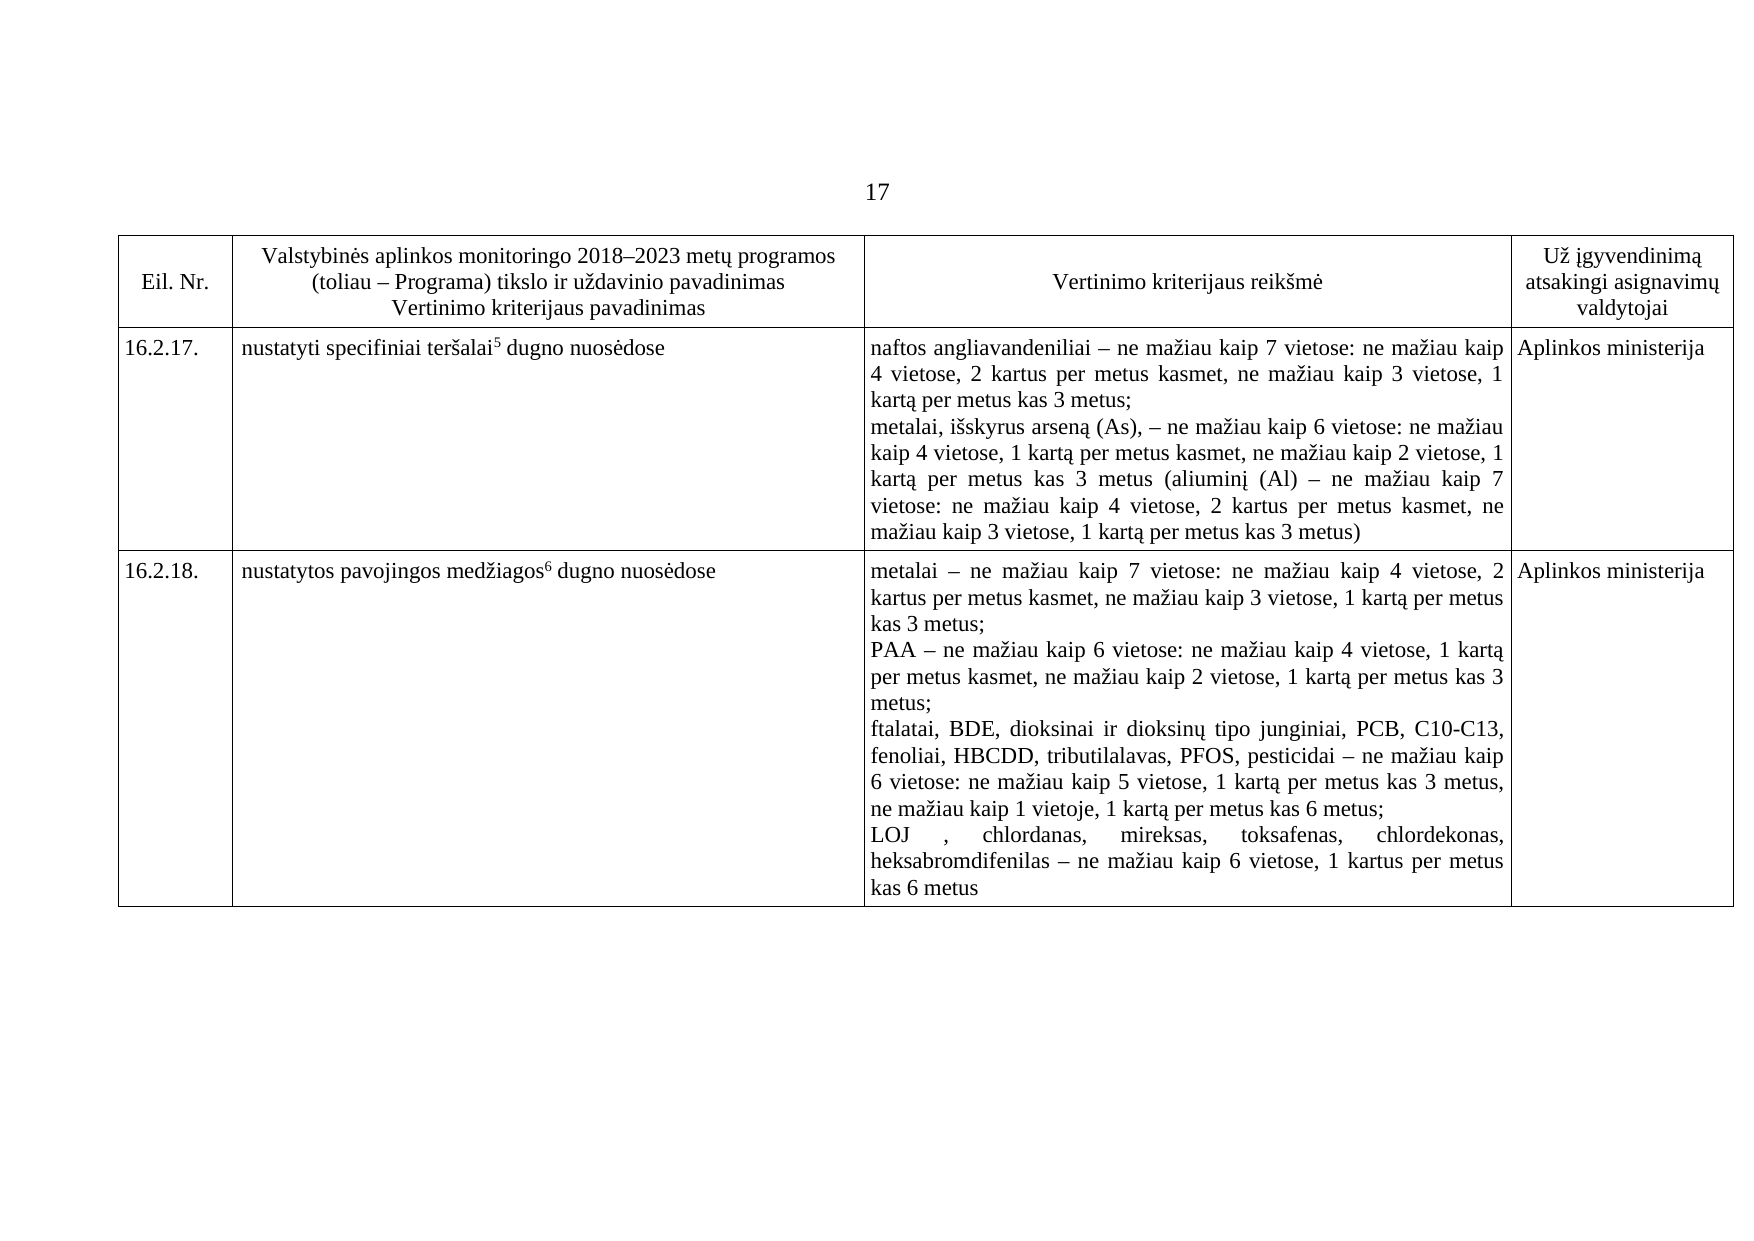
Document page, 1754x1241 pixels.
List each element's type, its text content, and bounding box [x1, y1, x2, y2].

table_header Už įgyvendinimą atsakingi asignavimų valdytojai [1512, 236, 1733, 327]
table_cell metalai – ne mažiau kaip 7 vietose: ne mažiau kaip 4 vietose, 2 kartus per metus kasmet, ne mažiau kaip 3 vietose, 1 kartą per metus kas 3 metus; PAA – ne mažiau kaip 6 vietose: ne mažiau kaip 4 vietose, 1 kartą per metus kasmet, ne mažiau kaip 2 vietose, 1 kartą per metus kas 3 metus; ftalatai, BDE, dioksinai ir dioksinų tipo junginiai, PCB, C10-C13, fenoliai, HBCDD, tributilalavas, PFOS, pesticidai – ne mažiau kaip 6 vietose: ne mažiau kaip 5 vietose, 1 kartą per metus kas 3 metus, ne mažiau kaip 1 vietoje, 1 kartą per metus kas 6 metus; LOJ , chlordanas, mireksas, toksafenas, chlordekonas, heksabromdifenilas – ne mažiau kaip 6 vietose, 1 kartus per metus kas 6 metus [865, 551, 1511, 906]
table_cell naftos angliavandeniliai – ne mažiau kaip 7 vietose: ne mažiau kaip 4 vietose, 2 kartus per metus kasmet, ne mažiau kaip 3 vietose, 1 kartą per metus kas 3 metus; metalai, išskyrus arseną (As), – ne mažiau kaip 6 vietose: ne mažiau kaip 4 vietose, 1 kartą per metus kasmet, ne mažiau kaip 2 vietose, 1 kartą per metus kas 3 metus (aliuminį (Al) – ne mažiau kaip 7 vietose: ne mažiau kaip 4 vietose, 2 kartus per metus kasmet, ne mažiau kaip 3 vietose, 1 kartą per metus kas 3 metus) [865, 328, 1511, 550]
table_cell nustatyti specifiniai teršalai5 dugno nuosėdose [233, 328, 864, 550]
table_cell nustatytos pavojingos medžiagos6 dugno nuosėdose [233, 551, 864, 906]
table_header Valstybinės aplinkos monitoringo 2018–2023 metų programos (toliau – programa) tikslo ir uždavinio pavadinimas Vertinimo kriterijaus pavadinimas [233, 236, 864, 327]
table_header Vertinimo kriterijaus reikšmė [865, 236, 1511, 327]
table_cell Aplinkos ministerija [1512, 328, 1733, 550]
table_cell 16.2.18. [119, 551, 232, 906]
table_cell Aplinkos ministerija [1512, 551, 1733, 906]
table_header Eil. Nr. [119, 236, 232, 327]
table_cell 16.2.17. [119, 328, 232, 550]
